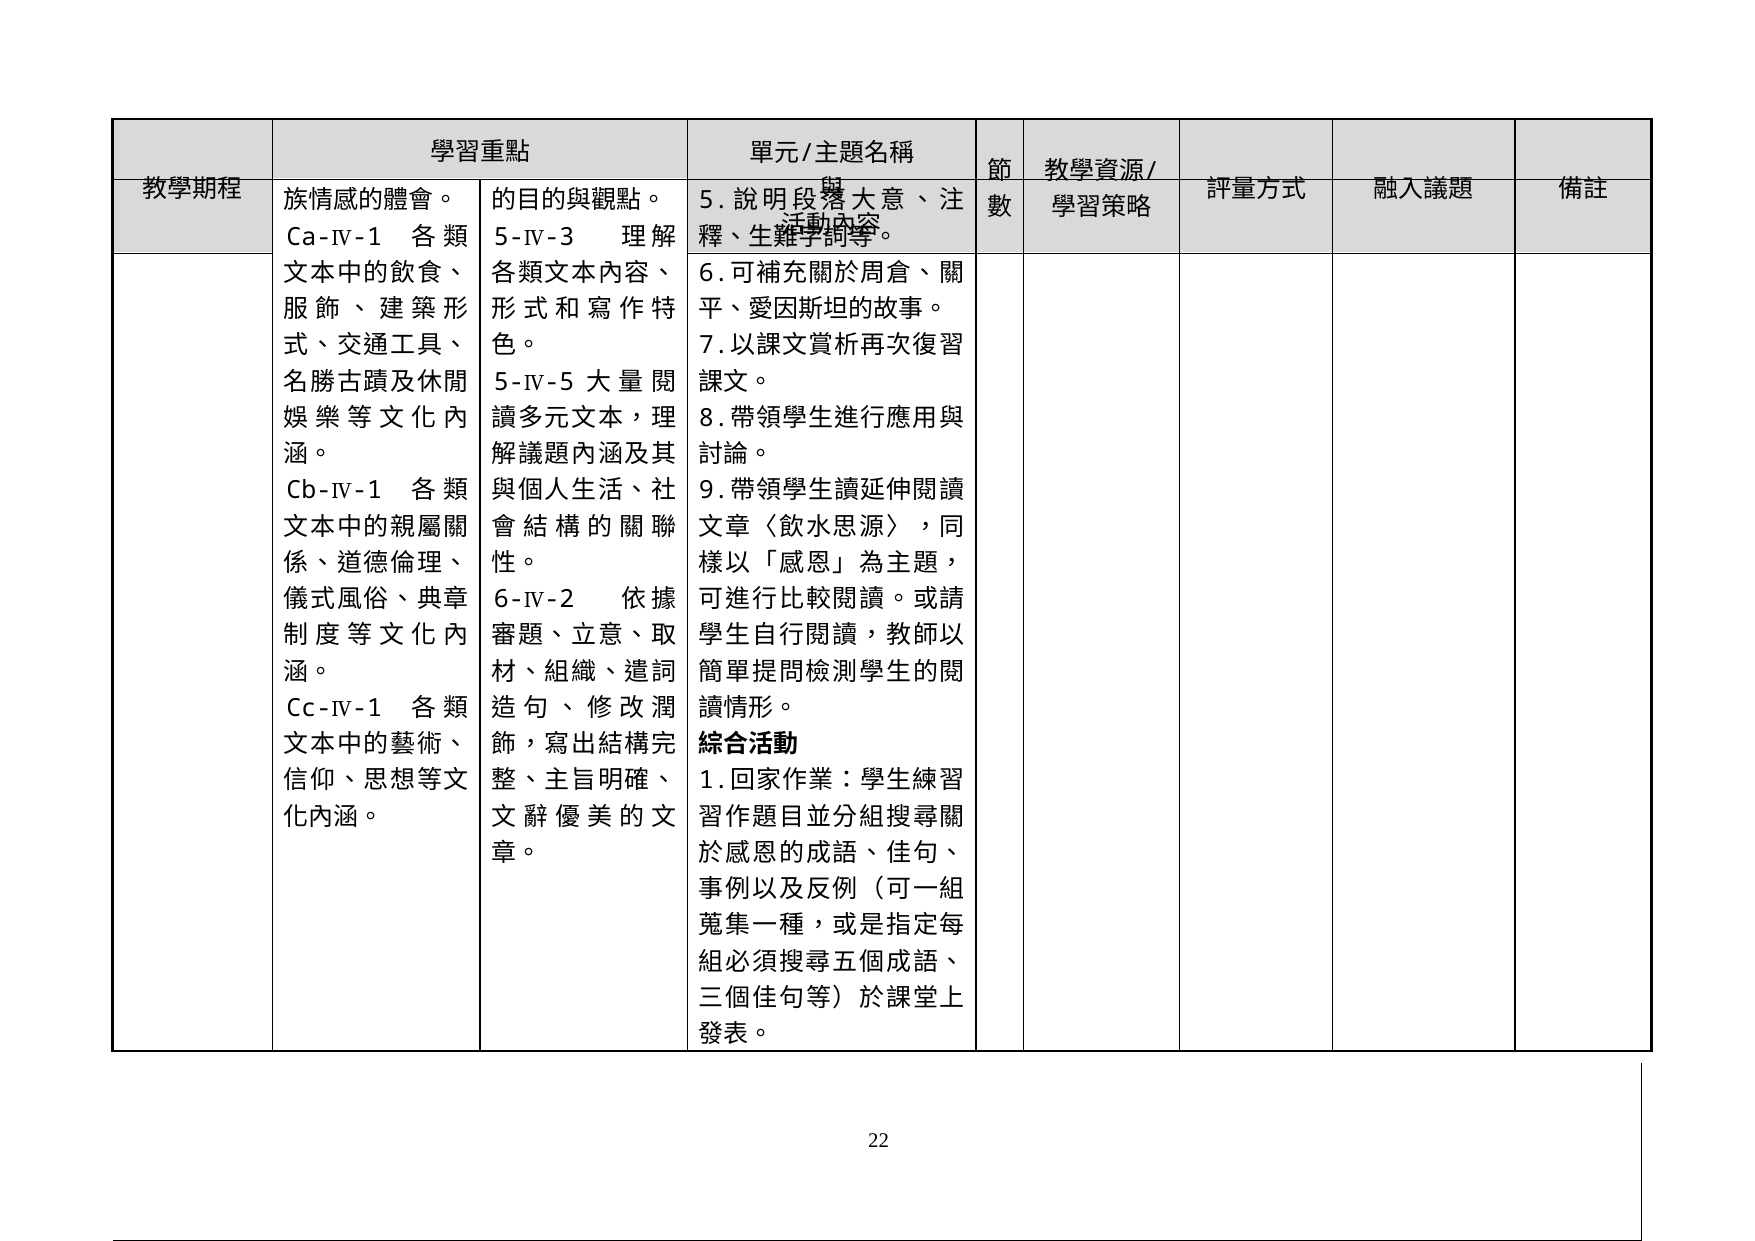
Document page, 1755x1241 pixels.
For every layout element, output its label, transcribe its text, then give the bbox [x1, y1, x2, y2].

table_cell 1.教學ppt 2.學習單 3.影音資料 4.網路資料 [1024, 254, 1179, 1050]
table_cell 10 [977, 254, 1023, 1050]
table_cell 5/21、22會考 5/24 九年級學期成績補考 5/27 七年級詩詞吟唱比賽 [1516, 254, 1650, 1050]
table_cell 品德教育 品 EJU7 欣賞感恩。 品 J9 知行合一與自我反省。 國際教育 國 J9 尊重與維護不同文化群體的人權與尊嚴。 多元文化教育 多J4 了解不同群體間如何看待彼此的文化。 多J5 了解及尊重不同文化的習俗與禁忌。 [1333, 254, 1514, 1050]
table_cell 1.實作評量 2.口頭評量 3.自我評量 4.作業評量 5.作文評量 [1180, 254, 1332, 1050]
table_cell 1.教學ppt 2.學習單 3.影音資料 4.網路資料 [1024, 180, 1179, 253]
table_header 節數 [977, 120, 1023, 179]
table_header 單元/主題名稱 與 活動內容 [688, 120, 975, 179]
table_header [1180, 120, 1332, 179]
table_header 教學資源/學習策略 [1024, 120, 1179, 179]
table_cell 1.實作評量 2.口頭評量 3.自我評量 4.作業評量 5.作文評量 [1180, 180, 1332, 253]
table_cell 第七課謝天 準備活動 1.請學生記錄一天從刷牙、用餐、上學等所使用的器具，怎麼來的。需要多少人準備。 2.老師歸結說明「一日之所需，百工斯為備」的道理。 3.播放歌曲翁倩玉 〈感恩的心〉或講述與感恩相關的故事（一飯千金、結草銜環）。 4.老師補充關於感恩、不居功的名人事蹟、故事。 發展活動 1.解釋題文，介紹謝天中西不同的看法與定義。 2.講述本文大要。 3.介紹作者陳之藩，簡介《在春風裡》一書。 4.播放課文朗讀動畫或朗讀C D。 5.說明段落大意、注釋、生難字詞等。 6.可補充關於周倉、關平、愛因斯坦的故事。 7.以課文賞析再次復習課文。 8.帶領學生進行應用與討論。 9.帶領學生讀延伸閱讀文章〈飲水思源〉，同樣以「感恩」為主題，可進行比較閱讀。或請學生自行閱讀，教師以簡單提問檢測學生的閱讀情形。 綜合活動 1.回家作業：學生練習習作題目並分組搜尋關於感恩的成語、佳句、事例以及反例（可一組蒐集一種，或是指定每組必須搜尋五個成語、三個佳句等）於課堂上發表。 2.評量：總結本課已教過的知識，或以口頭提問、學習單的方式檢測學生學習狀況，加強學生不足的地方。 [688, 254, 975, 1050]
table_header [114, 120, 272, 179]
table_header [1333, 120, 1514, 179]
table_cell 第七課謝天 準備活動 1.請學生記錄一天從刷牙、用餐、上學等所使用的器具，怎麼來的。需要多少人準備。 2.老師歸結說明「一日之所需，百工斯為備」的道理。 3.播放歌曲翁倩玉 〈感恩的心〉或講述與感恩相關的故事（一飯千金、結草銜環）。 4.老師補充關於感恩、不居功的名人事蹟、故事。 發展活動 1.解釋題文，介紹謝天中西不同的看法與定義。 2.講述本文大要。 3.介紹作者陳之藩，簡介《在春風裡》一書。 4.播放課文朗讀動畫或朗讀C D。 5.說明段落大意、注釋、生難字詞等。 6.可補充關於周倉、關平、愛因斯坦的故事。 7.以課文賞析再次復習課文。 8.帶領學生進行應用與討論。 9.帶領學生讀延伸閱讀文章〈飲水思源〉，同樣以「感恩」為主題，可進行比較閱讀。或請學生自行閱讀，教師以簡單提問檢測學生的閱讀情形。 綜合活動 1.回家作業：學生練習習作題目並分組搜尋關於感恩的成語、佳句、事例以及反例（可一組蒐集一種，或是指定每組必須搜尋五個成語、三個佳句等）於課堂上發表。 2.評量：總結本課已教過的知識，或以口頭提問、學習單的方式檢測學生學習狀況，加強學生不足的地方。 [688, 180, 975, 253]
table_header [1516, 120, 1650, 179]
table_cell 第十五週(5/15~5/21) 第十六週(5/22~5/28) [114, 180, 272, 253]
table_cell 品德教育 品 EJU7 欣賞感恩。 品 J9 知行合一與自我反省。 國際教育 國 J9 尊重與維護不同文化群體的人權與尊嚴。 多元文化教育 多J4 了解不同群體間如何看待彼此的文化。 多J5 了解及尊重不同文化的習俗與禁忌。 [1333, 180, 1514, 253]
table_header 學習重點 [273, 120, 687, 178]
table_cell 第十五週(5/15~5/21) 第十六週(5/22~5/28) [114, 254, 272, 1050]
table_cell 5/21、22會考 5/24 九年級學期成績補考 5/27 七年級詩詞吟唱比賽 [1516, 180, 1650, 253]
table_cell 10 [977, 180, 1023, 253]
table_cell 的目的與觀點。 5-Ⅳ-3 理解各類文本內容、形式和寫作特色。 5-Ⅳ-5大量閱讀多元文本，理解議題內涵及其與個人生活、社會結構的關聯性。 6-Ⅳ-2 依據審題、立意、取材、組織、遣詞造句、修改潤飾，寫出結構完整、主旨明確、文辭優美的文章。 [481, 180, 687, 1050]
table_cell 族情感的體會。 Ca-Ⅳ-1 各類文本中的飲食、服飾、建築形式、交通工具、名勝古蹟及休閒娛樂等文化內涵。 Cb-Ⅳ-1 各類文本中的親屬關係、道德倫理、儀式風俗、典章制度等文化內涵。 Cc-Ⅳ-1 各類文本中的藝術、信仰、思想等文化內涵。 [273, 180, 479, 1050]
